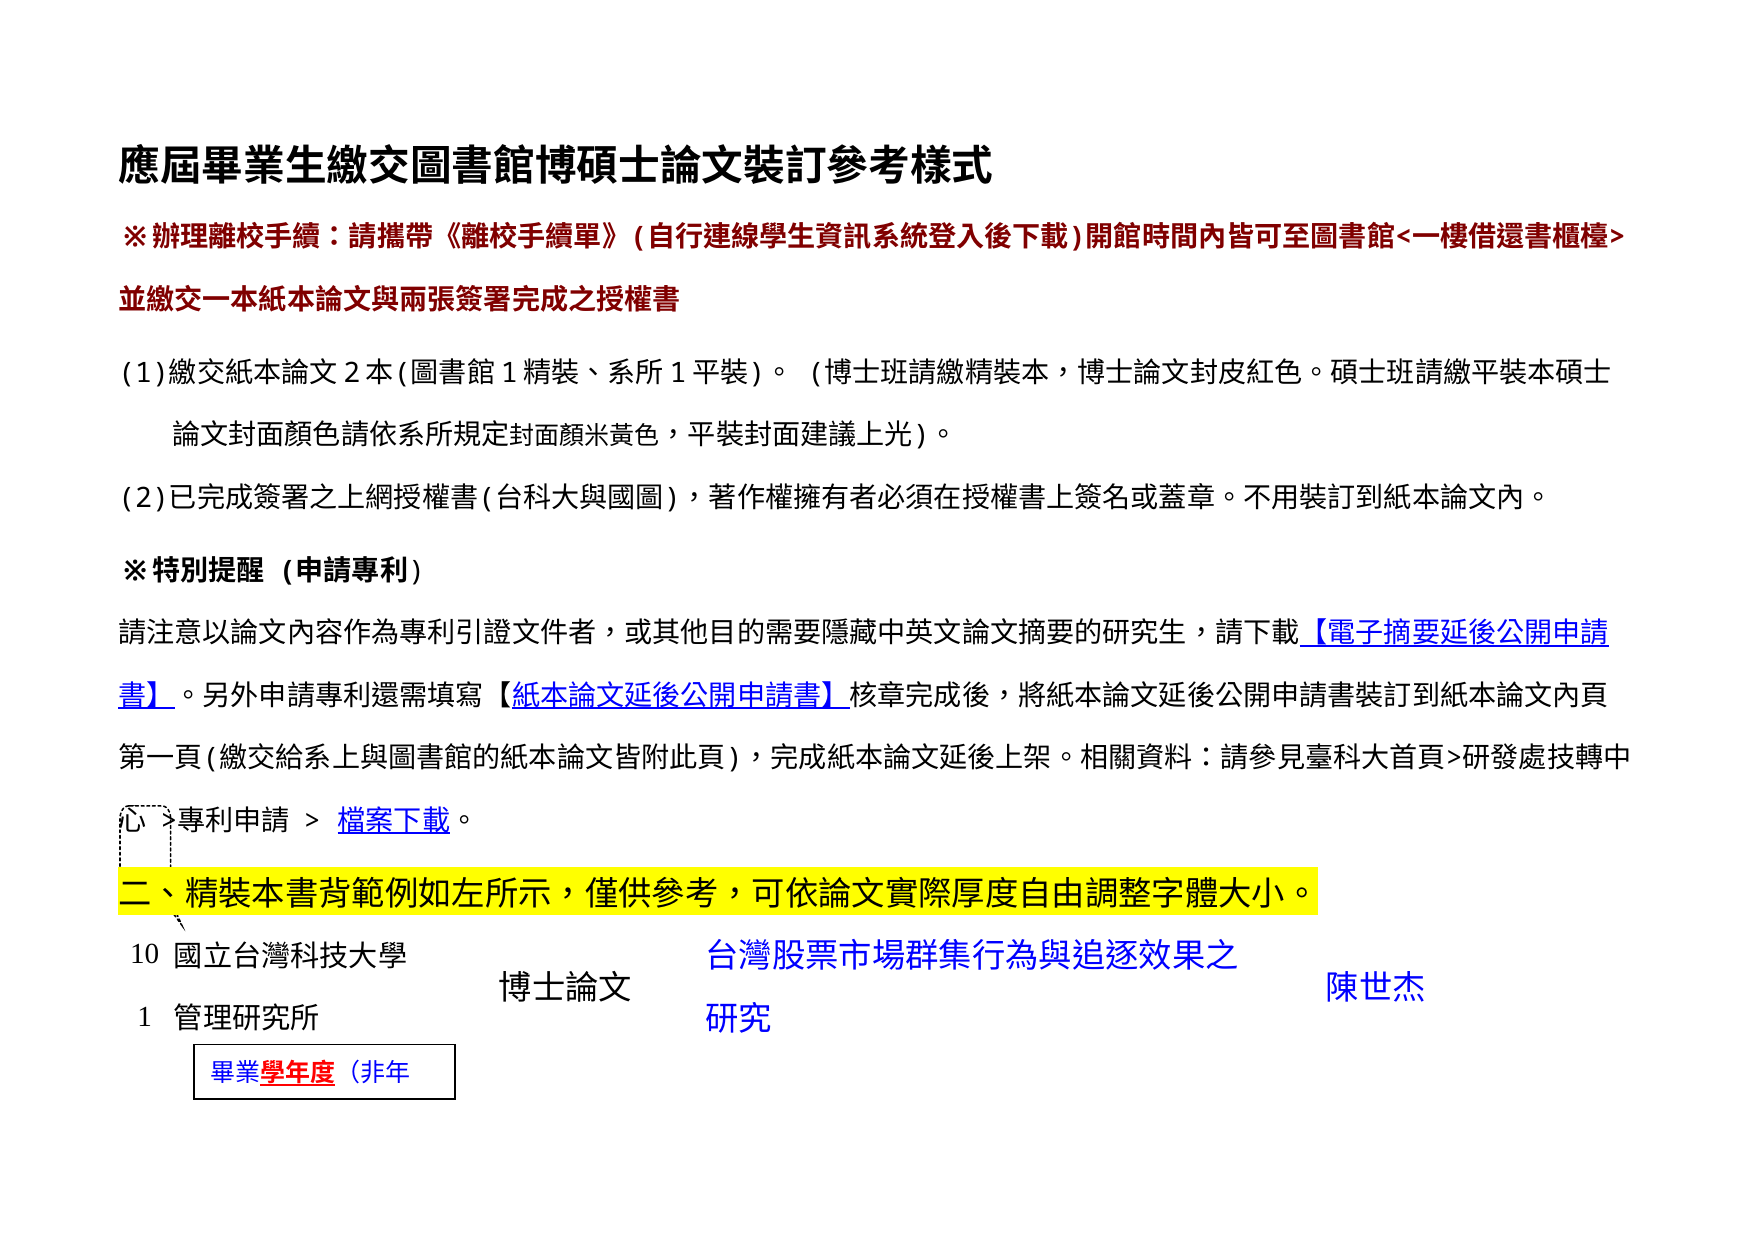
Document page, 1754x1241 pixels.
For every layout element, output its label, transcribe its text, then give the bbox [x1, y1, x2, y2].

text ※特別提醒 (申請專利) 請注意以論文內容作為專利引證文件者，或其他目的需要隱藏中英文論文摘要的研究生，請下載【電子摘要延後公開申請書】。另外申請專利還需填寫【紙本論文延後公開申請書】核章完成後，將紙本論文延後公開申請書裝訂到紙本論文內頁第一頁(繳交給系上與圖書館的紙本論文皆附此頁)，完成紙本論文延後上架。相關資料：請參見臺科大首頁>研發處技轉中心 >專利申請 > 檔案下載。 [118, 526, 1636, 839]
table_header [646, 912, 705, 1037]
text ※辦理離校手續：請攜帶《離校手續單》(自行連線學生資訊系統登入後下載)開館時間內皆可至圖書館<一樓借還書櫃檯>並繳交一本紙本論文與兩張簽署完成之授權書 [118, 193, 1636, 318]
text (1)繳交紙本論文2本(圖書館1精裝、系所1平裝)。 (博士班請繳精裝本，博士論文封皮紅色。碩士班請繳平裝本碩士論文封面顏色請依系所規定封面顏米黃色，平裝封面建議上光)。 [118, 328, 1636, 453]
table_header [1267, 912, 1326, 1037]
table_header [56, 912, 115, 1037]
table_header [1473, 912, 1754, 1037]
table_header 101 [115, 912, 174, 1037]
table_header 博士論文 [499, 912, 646, 1037]
table_header 台灣股票市場群集行為與追逐效果之研究 [705, 912, 1267, 1037]
text 二、精裝本書背範例如左所示，僅供參考，可依論文實際厚度自由調整字體大小。 [164, 849, 1636, 912]
table_header [440, 912, 499, 1037]
text (2)已完成簽署之上網授權書(台科大與國圖)，著作權擁有者必須在授權書上簽名或蓋章。不用裝訂到紙本論文內。 [118, 453, 1636, 516]
table_header 國立台灣科技大學 管理研究所 [174, 912, 439, 1037]
text 畢業學年度（非年度） [210, 1053, 439, 1091]
table_header 陳世杰 [1326, 912, 1473, 1037]
text 二、精裝本書背範例如左所示，僅供參考，可依論文實際厚度自由調整字體大小。 [118, 849, 170, 912]
text 應屆畢業生繳交圖書館博碩士論文裝訂參考樣式 [118, 120, 1636, 183]
